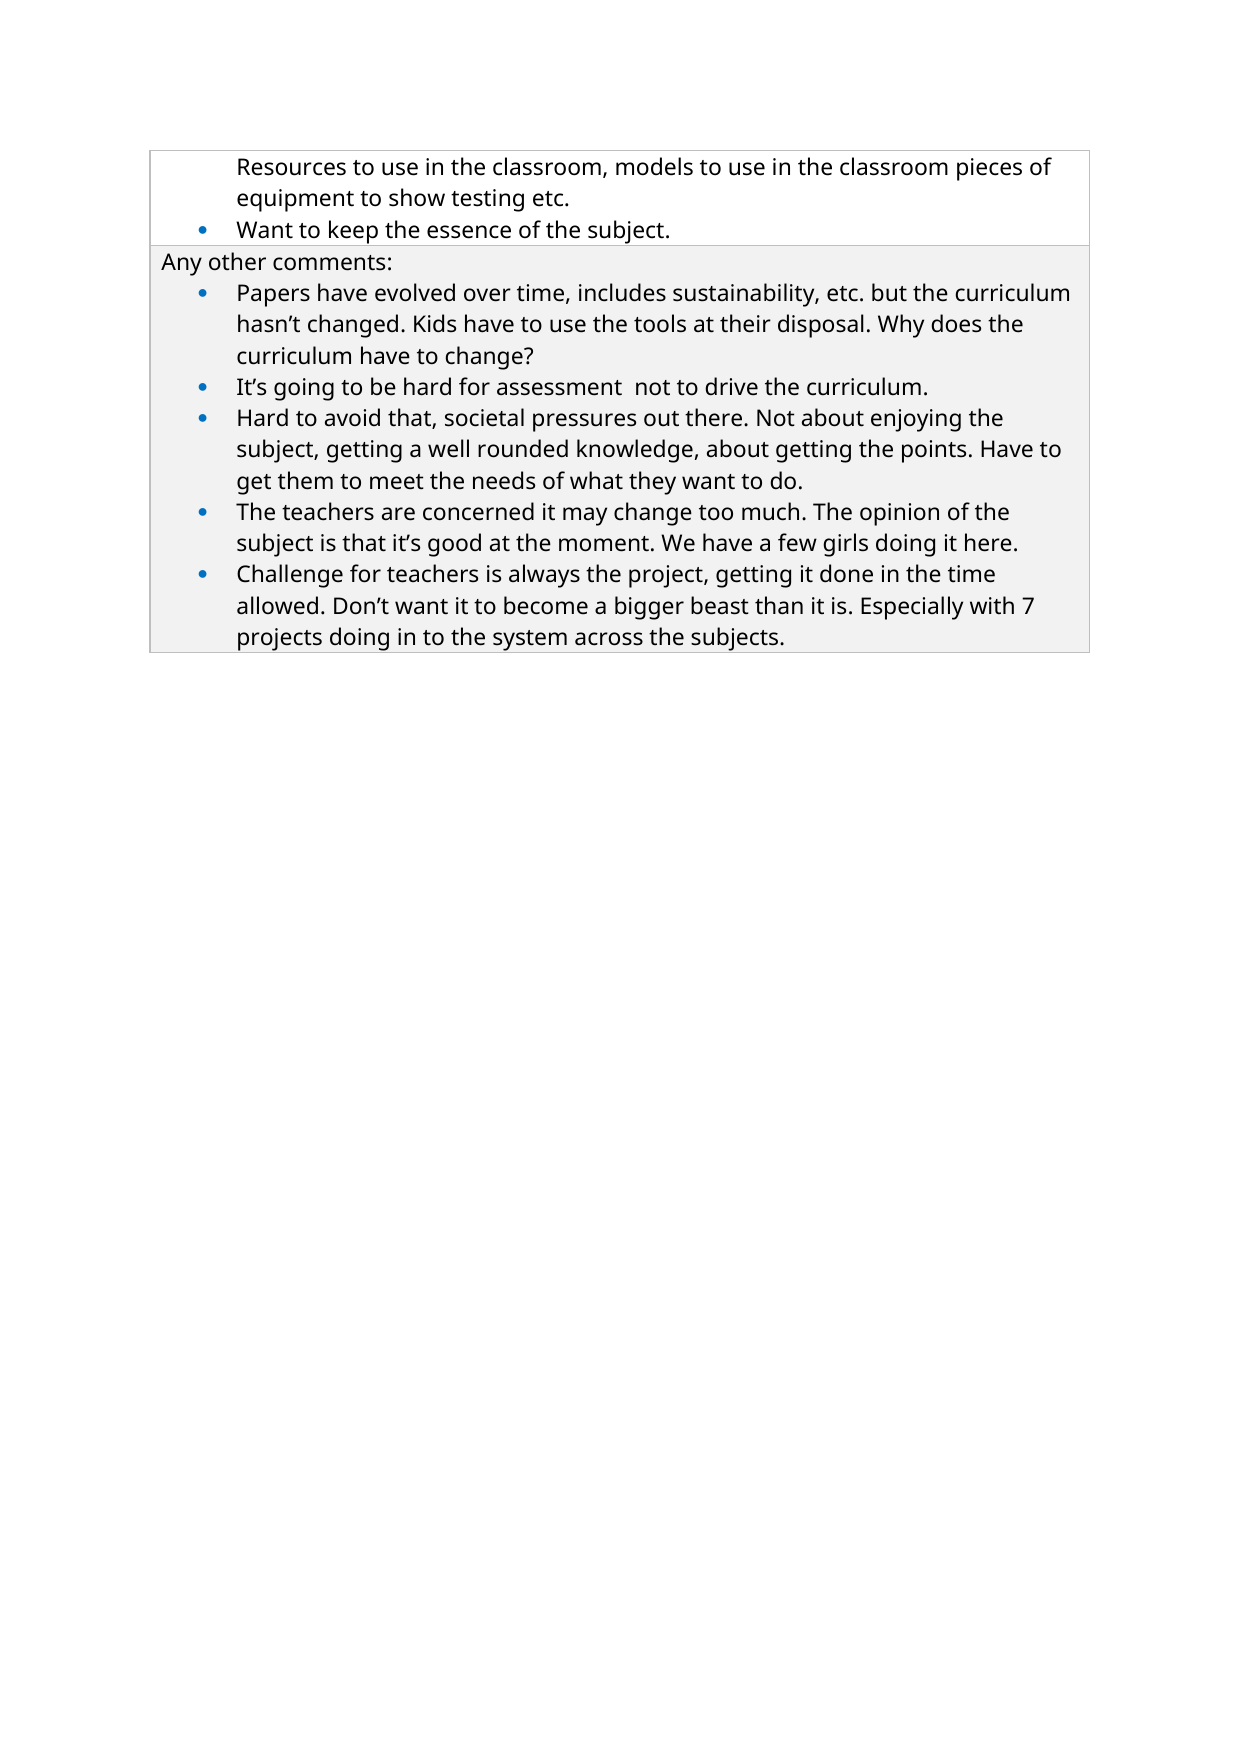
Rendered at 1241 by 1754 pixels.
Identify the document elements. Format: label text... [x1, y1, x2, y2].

table_cell Resources to use in the classroom, models to use in the classroom pieces of equipment to show testing etc. Want to keep the essence of the subject. [151, 151, 1089, 245]
table_cell Any other comments: Papers have evolved over time, includes sustainability, etc. but the curriculum hasn’t changed. Kids have to use the tools at their disposal. Why does the curriculum have to change? It’s going to be hard for assessment not to drive the curriculum. Hard to avoid that, societal pressures out there. Not about enjoying the subject, getting a well rounded knowledge, about getting the points. Have to get them to meet the needs of what they want to do. The teachers are concerned it may change too much. The opinion of the subject is that it’s good at the moment. We have a few girls doing it here. Challenge for teachers is always the project, getting it done in the time allowed. Don’t want it to become a bigger beast than it is. Especially with 7 projects doing in to the system across the subjects. [151, 246, 1089, 652]
